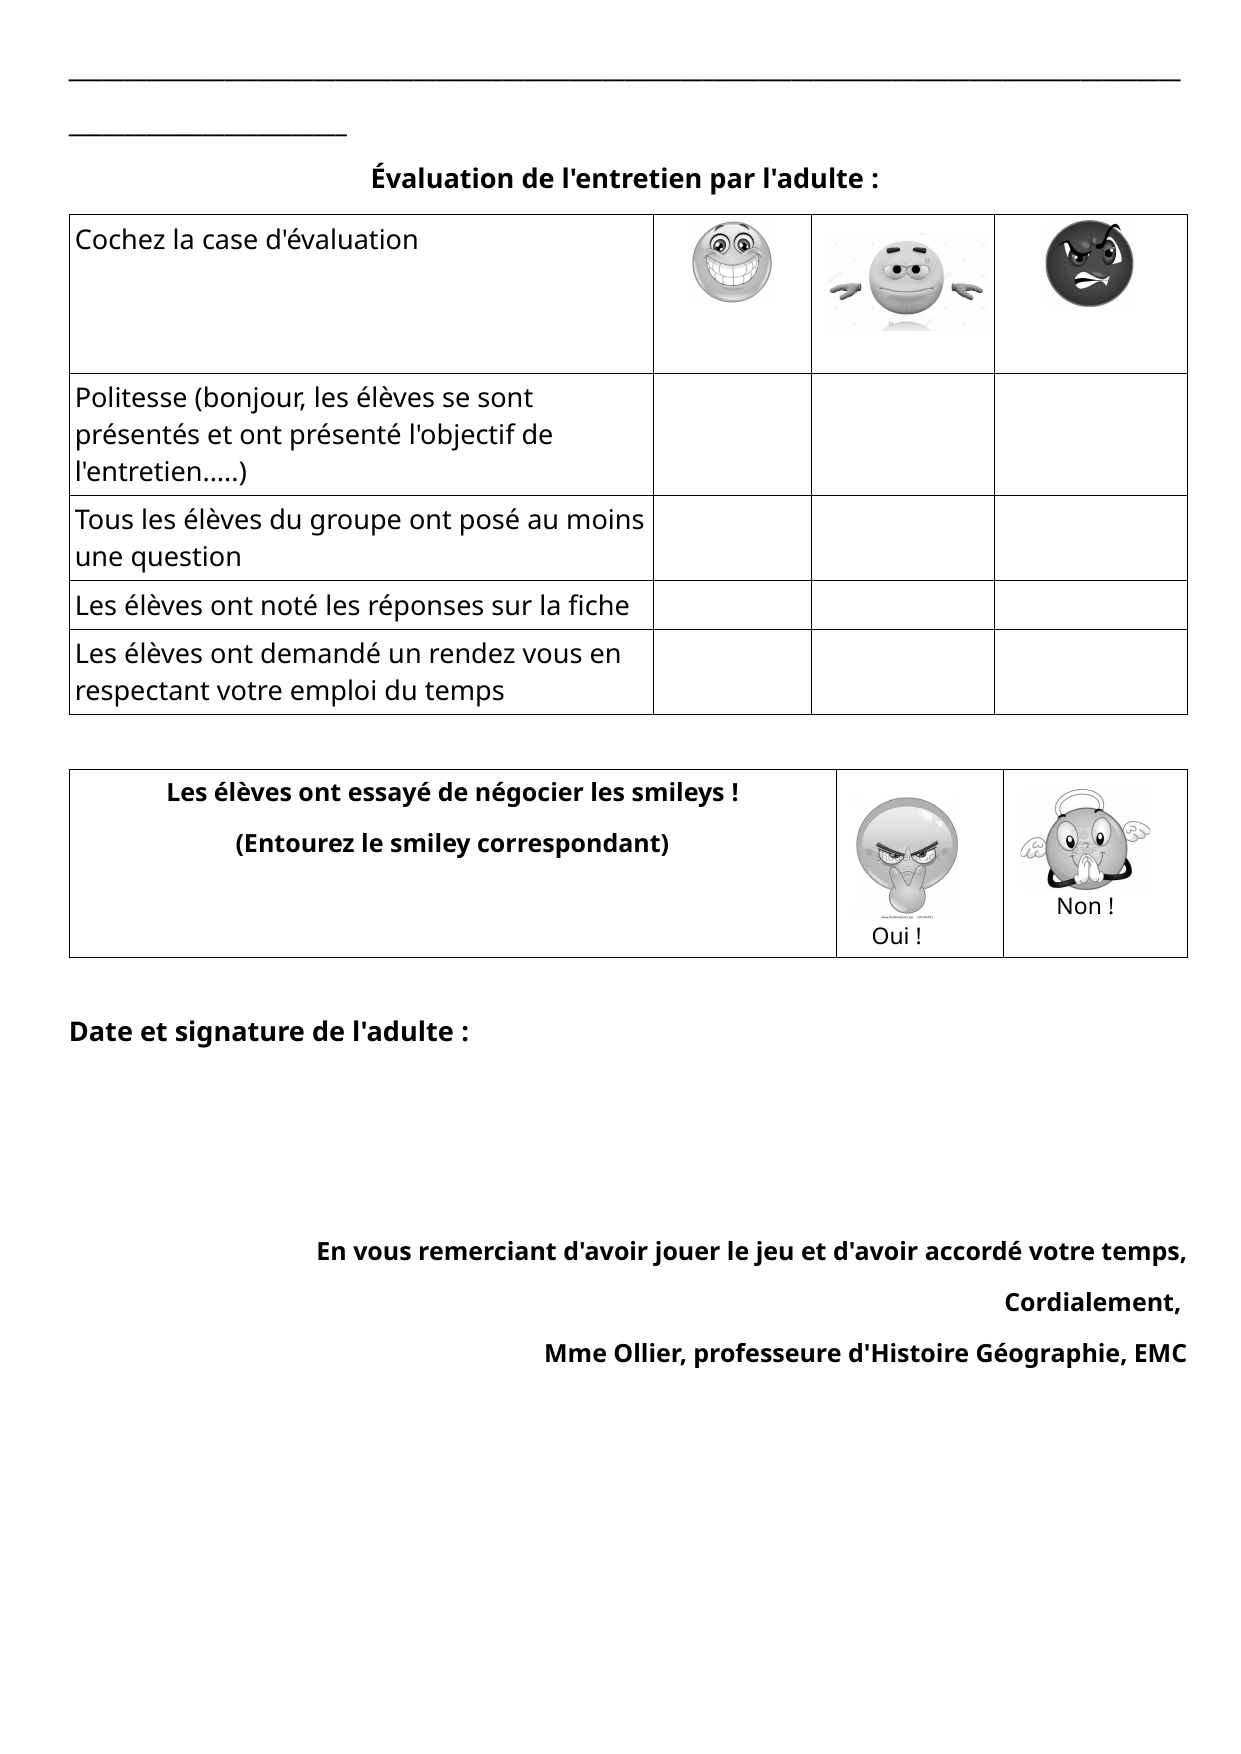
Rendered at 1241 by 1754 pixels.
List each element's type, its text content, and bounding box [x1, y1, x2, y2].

table_cell Politesse (bonjour, les élèves se sont présentés et ont présenté l'objectif de l'entretien.....) [70, 374, 653, 495]
text Mme Ollier, professeure d'Histoire Géographie, EMC [69, 1335, 1187, 1369]
table_header [995, 215, 1187, 373]
table_cell [995, 374, 1187, 495]
table_cell [654, 581, 811, 628]
table_cell [812, 496, 994, 580]
table_header [1004, 770, 1187, 889]
table_cell [654, 496, 811, 580]
table_cell Tous les élèves du groupe ont posé au moins une question [70, 496, 653, 580]
table_cell [995, 496, 1187, 580]
table_header Cochez la case d'évaluation [70, 215, 653, 373]
table_header Oui ! [837, 770, 1003, 957]
table_cell [812, 630, 994, 714]
text En vous remerciant d'avoir jouer le jeu et d'avoir accordé votre temps, [69, 1233, 1187, 1267]
table_cell [654, 374, 811, 495]
text _____________________________________________________________________________________________________________________________ [69, 48, 1187, 141]
table_header Non ! [1004, 890, 1187, 957]
text Cordialement, [69, 1284, 1187, 1318]
table_cell [995, 581, 1187, 628]
table_cell [654, 630, 811, 714]
table_cell Les élèves ont demandé un rendez vous en respectant votre emploi du temps [70, 630, 653, 714]
table_header [812, 215, 994, 373]
table_header [654, 215, 811, 303]
text Évaluation de l'entretien par l'adulte : [69, 159, 1187, 196]
table_cell Les élèves ont noté les réponses sur la fiche [70, 581, 653, 628]
table_cell [812, 374, 994, 495]
table_cell [812, 581, 994, 628]
text Date et signature de l'adulte : [69, 1012, 1187, 1049]
table_cell [995, 630, 1187, 714]
table_header [654, 304, 811, 373]
table_header Les élèves ont essayé de négocier les smileys ! (Entourez le smiley correspondant) [70, 770, 836, 957]
